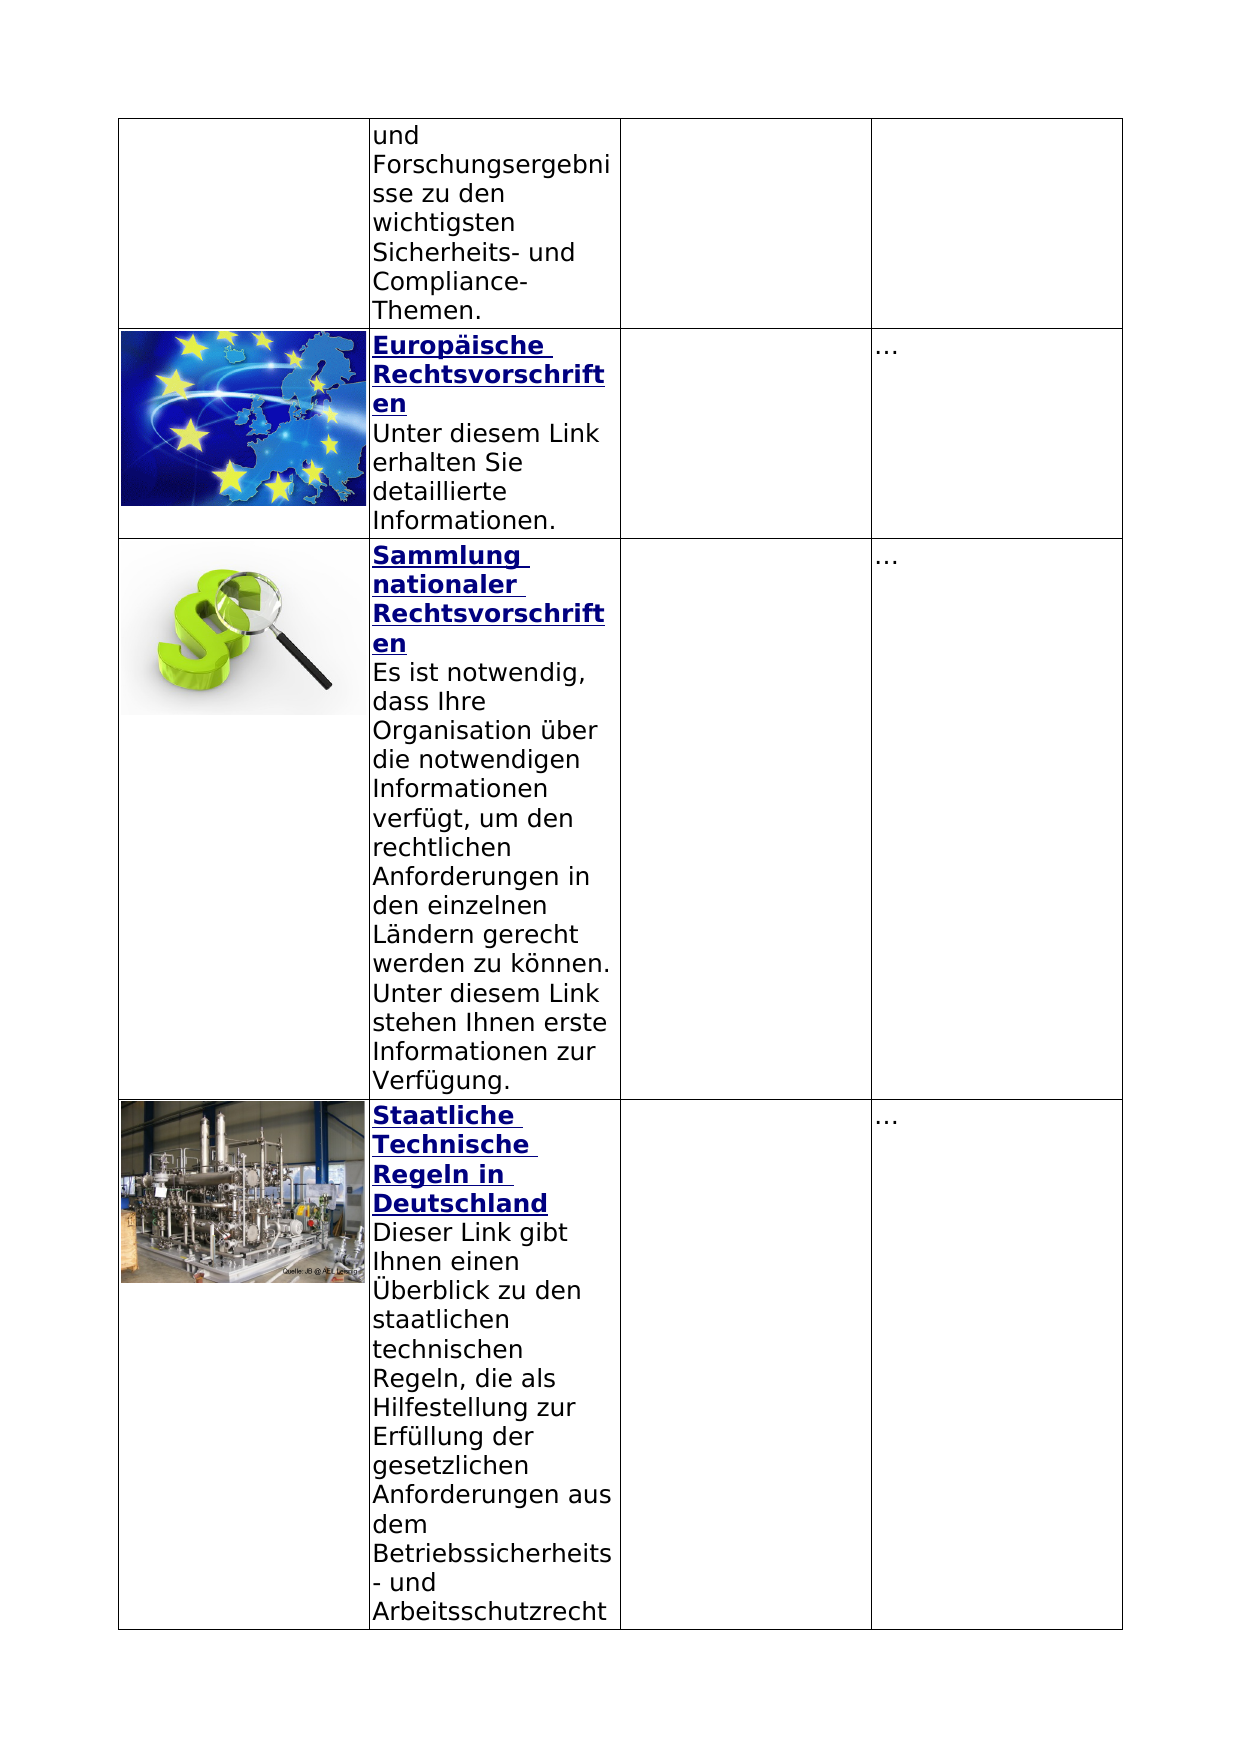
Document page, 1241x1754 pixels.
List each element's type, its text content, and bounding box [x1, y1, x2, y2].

table_cell [621, 539, 871, 1098]
table_cell [621, 119, 871, 328]
table_cell Sammlung nationaler Rechtsvorschriften Es ist notwendig, dass Ihre Organisation über die notwendigen Informationen verfügt, um den rechtlichen Anforderungen in den einzelnen Ländern gerecht werden zu können. Unter diesem Link stehen Ihnen erste Informationen zur Verfügung. [370, 539, 620, 1098]
table_cell und Forschungsergebnisse zu den wichtigsten Sicherheits- und Compliance-Themen. [370, 119, 620, 328]
picture [121, 331, 367, 506]
table_cell … [872, 1100, 1122, 1629]
table_cell [119, 329, 369, 538]
table_cell [119, 539, 369, 1098]
table_cell Staatliche Technische Regeln in Deutschland Dieser Link gibt Ihnen einen Überblick zu den staatlichen technischen Regeln, die als Hilfestellung zur Erfüllung der gesetzlichen Anforderungen aus dem Betriebssicherheits- und Arbeitsschutzrecht [370, 1100, 620, 1629]
picture [121, 541, 367, 715]
table_cell Europäische Rechtsvorschriften Unter diesem Link erhalten Sie detaillierte Informationen. [370, 329, 620, 538]
table_cell … [872, 329, 1122, 538]
picture [121, 1101, 367, 1283]
table_cell [621, 1100, 871, 1629]
table_cell [119, 119, 369, 328]
table_cell [872, 119, 1122, 328]
table_cell [119, 1100, 369, 1629]
table_cell … [872, 539, 1122, 1098]
table_cell [621, 329, 871, 538]
